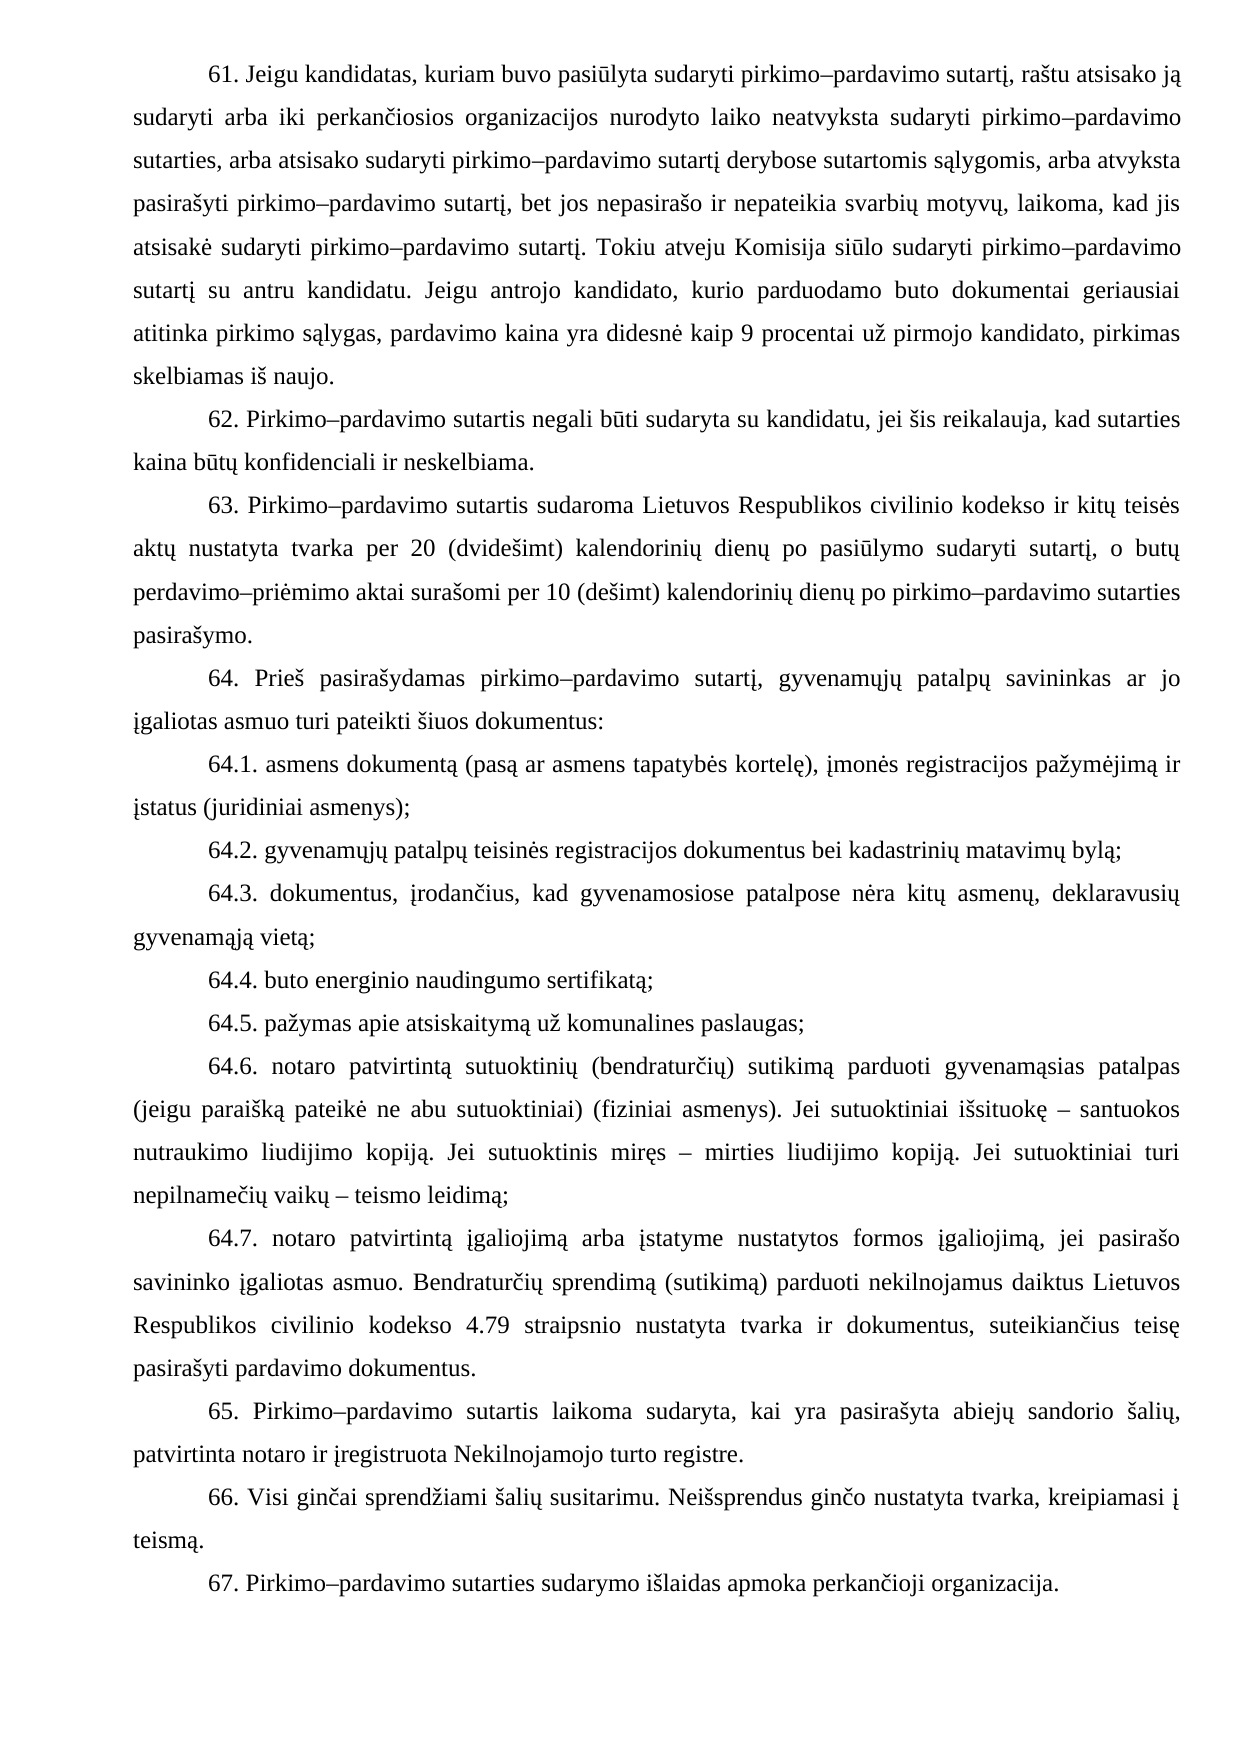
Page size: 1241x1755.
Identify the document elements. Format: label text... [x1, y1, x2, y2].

text 64.1. asmens dokumentą (pasą ar asmens tapatybės kortelę), įmonės registracijos pažymėjimą ir įstatus (juridiniai asmenys); [133, 749, 1181, 821]
text 64.5. pažymas apie atsiskaitymą už komunalines paslaugas; [133, 1008, 1181, 1037]
text 64.2. gyvenamųjų patalpų teisinės registracijos dokumentus bei kadastrinių matavimų bylą; [133, 835, 1181, 864]
text 67. Pirkimo–pardavimo sutarties sudarymo išlaidas apmoka perkančioji organizacija. [133, 1568, 1181, 1597]
text 64.6. notaro patvirtintą sutuoktinių (bendraturčių) sutikimą parduoti gyvenamąsias patalpas (jeigu paraišką pateikė ne abu sutuoktiniai) (fiziniai asmenys). Jei sutuoktiniai išsituokę – santuokos nutraukimo liudijimo kopiją. Jei sutuoktinis miręs – mirties liudijimo kopiją. Jei sutuoktiniai turi nepilnamečių vaikų – teismo leidimą; [133, 1051, 1181, 1209]
text 62. Pirkimo–pardavimo sutartis negali būti sudaryta su kandidatu, jei šis reikalauja, kad sutarties kaina būtų konfidenciali ir neskelbiama. [133, 404, 1181, 476]
text 61. Jeigu kandidatas, kuriam buvo pasiūlyta sudaryti pirkimo–pardavimo sutartį, raštu atsisako ją sudaryti arba iki perkančiosios organizacijos nurodyto laiko neatvyksta sudaryti pirkimo–pardavimo sutarties, arba atsisako sudaryti pirkimo–pardavimo sutartį derybose sutartomis sąlygomis, arba atvyksta pasirašyti pirkimo–pardavimo sutartį, bet jos nepasirašo ir nepateikia svarbių motyvų, laikoma, kad jis atsisakė sudaryti pirkimo–pardavimo sutartį. Tokiu atveju Komisija siūlo sudaryti pirkimo–pardavimo sutartį su antru kandidatu. Jeigu antrojo kandidato, kurio parduodamo buto dokumentai geriausiai atitinka pirkimo sąlygas, pardavimo kaina yra didesnė kaip 9 procentai už pirmojo kandidato, pirkimas skelbiamas iš naujo. [133, 59, 1181, 390]
text 64.4. buto energinio naudingumo sertifikatą; [133, 965, 1181, 993]
text 64. Prieš pasirašydamas pirkimo–pardavimo sutartį, gyvenamųjų patalpų savininkas ar jo įgaliotas asmuo turi pateikti šiuos dokumentus: [133, 663, 1181, 735]
text 66. Visi ginčai sprendžiami šalių susitarimu. Neišsprendus ginčo nustatyta tvarka, kreipiamasi į teismą. [133, 1482, 1181, 1554]
text 65. Pirkimo–pardavimo sutartis laikoma sudaryta, kai yra pasirašyta abiejų sandorio šalių, patvirtinta notaro ir įregistruota Nekilnojamojo turto registre. [133, 1396, 1181, 1468]
text 64.7. notaro patvirtintą įgaliojimą arba įstatyme nustatytos formos įgaliojimą, jei pasirašo savininko įgaliotas asmuo. Bendraturčių sprendimą (sutikimą) parduoti nekilnojamus daiktus Lietuvos Respublikos civilinio kodekso 4.79 straipsnio nustatyta tvarka ir dokumentus, suteikiančius teisę pasirašyti pardavimo dokumentus. [133, 1223, 1181, 1382]
text 64.3. dokumentus, įrodančius, kad gyvenamosiose patalpose nėra kitų asmenų, deklaravusių gyvenamąją vietą; [133, 878, 1181, 950]
text 63. Pirkimo–pardavimo sutartis sudaroma Lietuvos Respublikos civilinio kodekso ir kitų teisės aktų nustatyta tvarka per 20 (dvidešimt) kalendorinių dienų po pasiūlymo sudaryti sutartį, o butų perdavimo–priėmimo aktai surašomi per 10 (dešimt) kalendorinių dienų po pirkimo–pardavimo sutarties pasirašymo. [133, 490, 1181, 648]
